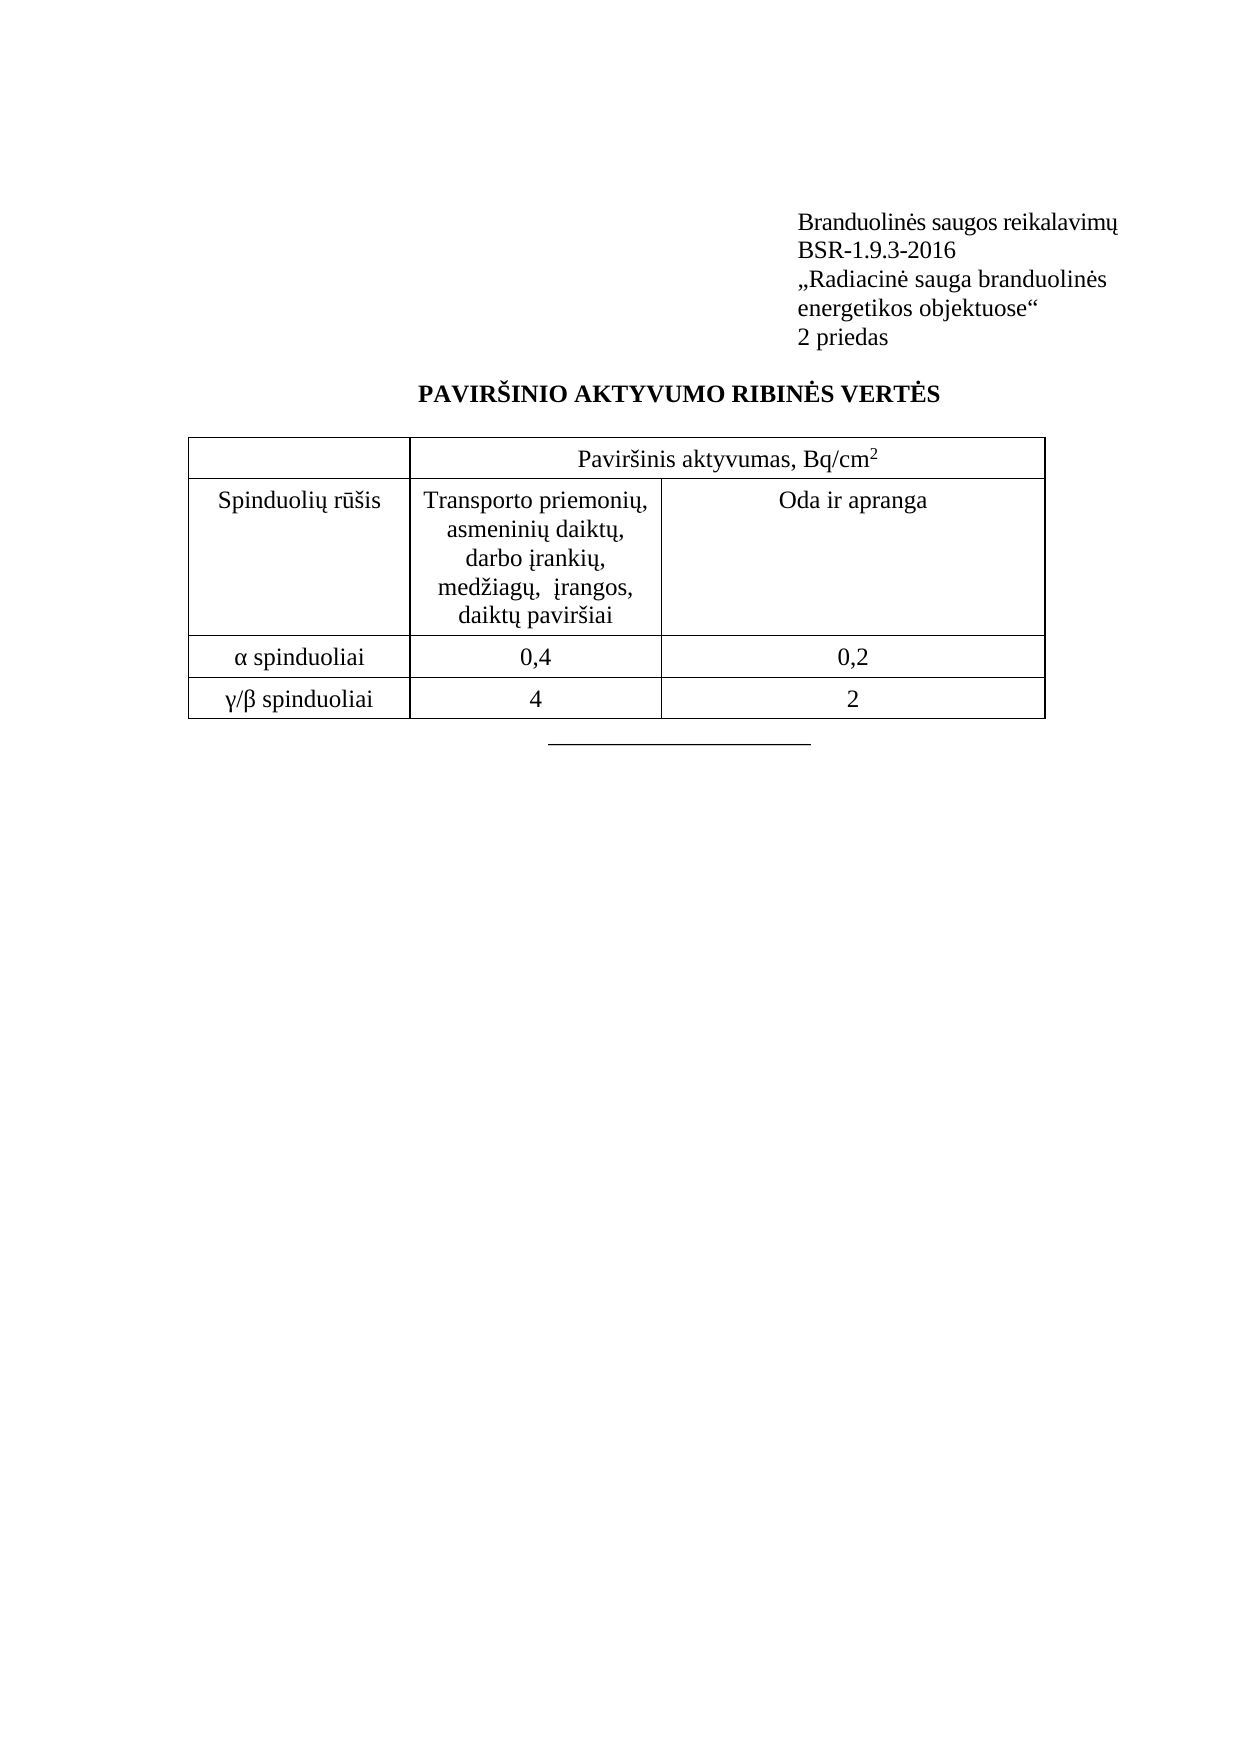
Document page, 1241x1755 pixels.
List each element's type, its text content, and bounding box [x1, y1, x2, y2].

table_cell 2 [662, 678, 1044, 718]
text BSR-1.9.3-2016 [797, 235, 1181, 264]
table_cell Transporto priemonių, asmeninių daiktų, darbo įrankių, medžiagų, įrangos, daiktų paviršiai [411, 479, 661, 635]
text PAVIRŠINIO aktyvumo RIBINĖS VERTĖS [177, 379, 1181, 408]
text energetikos objektuose“ [797, 293, 1181, 322]
text _____________________ [177, 719, 1181, 748]
table_header [189, 438, 409, 478]
text Branduolinės saugos reikalavimų [797, 207, 1181, 235]
table_cell 4 [411, 678, 661, 718]
table_cell Oda ir apranga [662, 479, 1044, 635]
text 2 priedas [797, 322, 1181, 350]
table_cell Spinduolių rūšis [189, 479, 409, 635]
table_cell α spinduoliai [189, 636, 409, 677]
text „Radiacinė sauga branduolinės [797, 264, 1181, 293]
table_cell 0,2 [662, 636, 1044, 677]
table_header Paviršinis aktyvumas, Bq/cm2 [411, 438, 1044, 478]
table_cell γ/β spinduoliai [189, 678, 409, 718]
table_cell 0,4 [411, 636, 661, 677]
